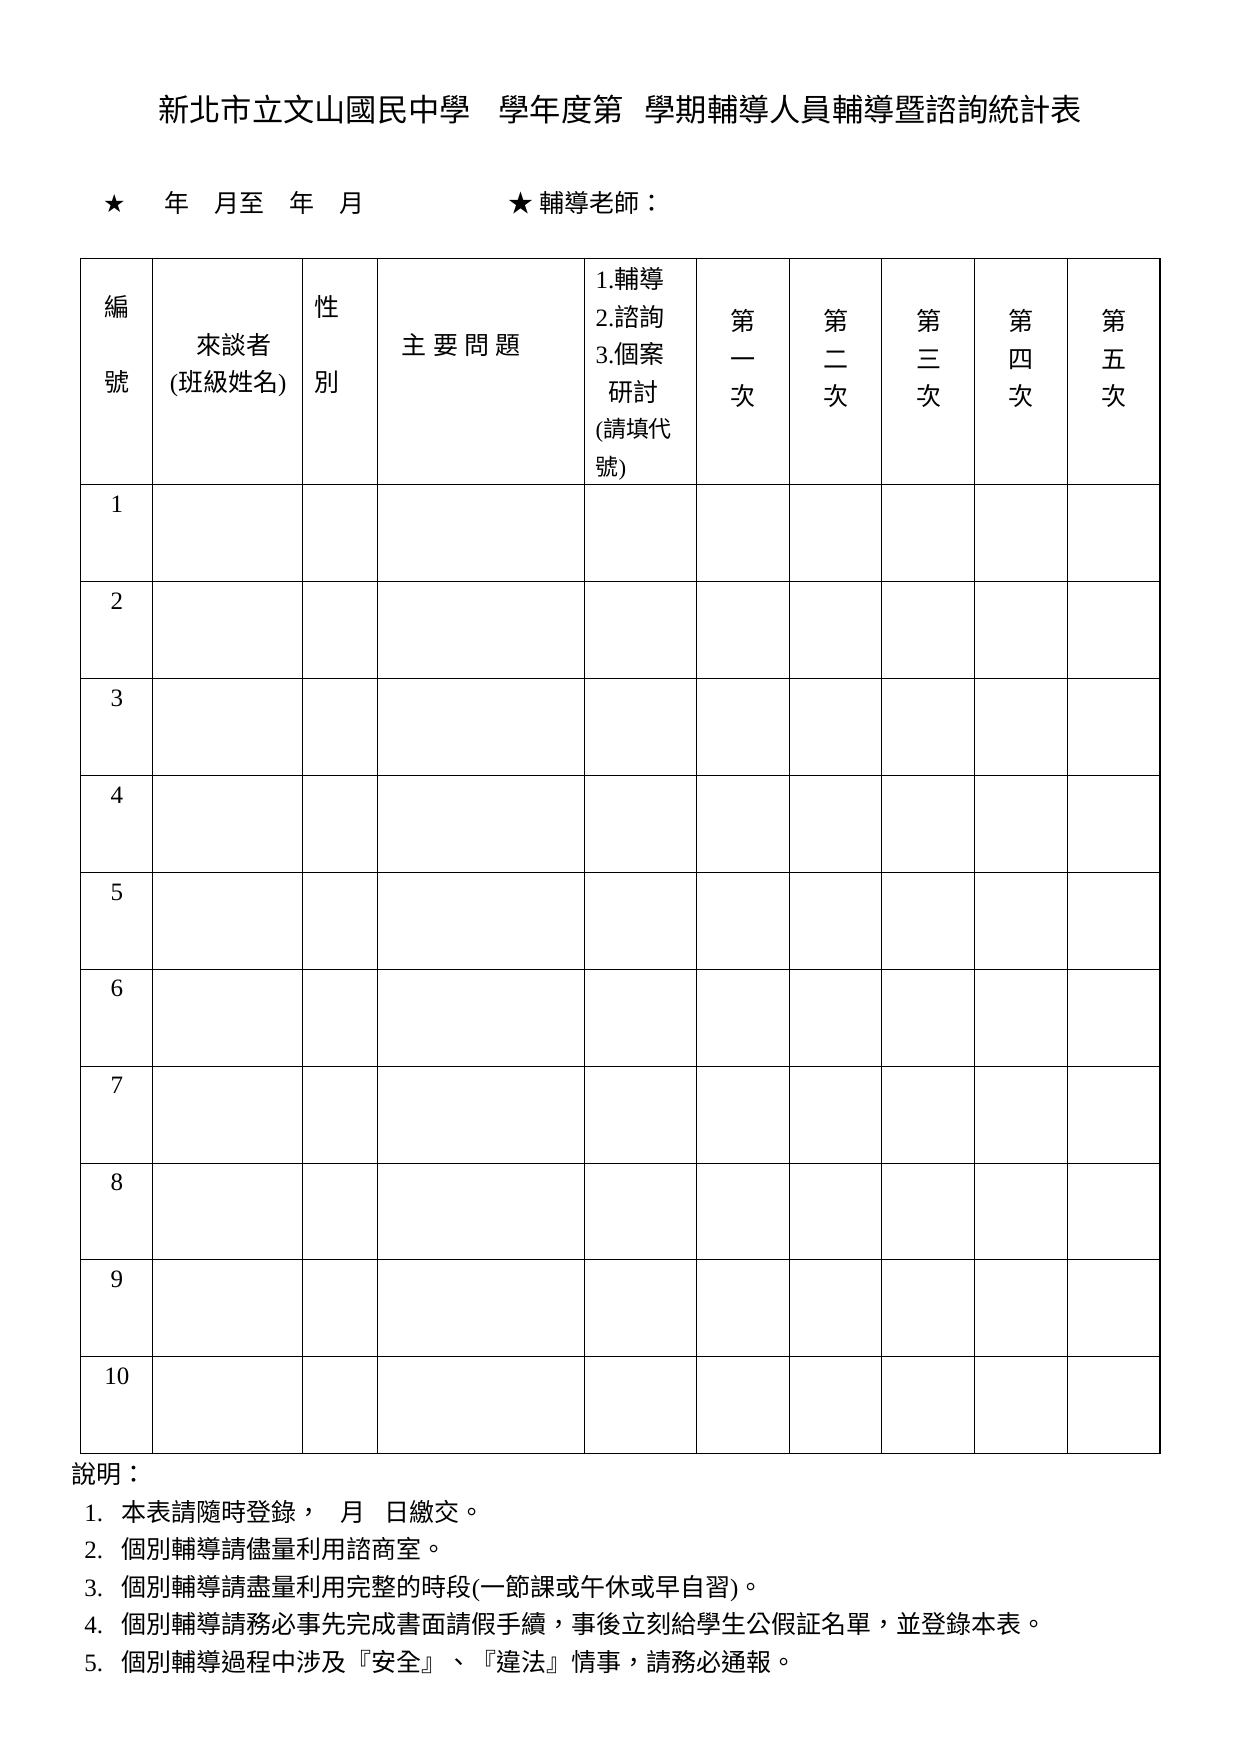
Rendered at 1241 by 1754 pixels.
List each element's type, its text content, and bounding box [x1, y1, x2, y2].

table_cell [1068, 1357, 1159, 1453]
table_cell [975, 1357, 1067, 1453]
table_cell [303, 873, 377, 969]
table_cell [697, 485, 789, 581]
table_cell [975, 776, 1067, 872]
table_cell 2 [81, 582, 152, 678]
table_cell [303, 1164, 377, 1259]
table_cell [975, 679, 1067, 775]
table_cell [1068, 873, 1159, 969]
table_cell [378, 582, 584, 678]
table_cell 5 [81, 873, 152, 969]
table_cell 7 [81, 1067, 152, 1162]
table_cell [882, 679, 974, 775]
table_cell [153, 1260, 302, 1356]
table_cell [697, 679, 789, 775]
table_cell [790, 776, 881, 872]
table_cell [975, 1067, 1067, 1162]
table_header 來談者 (班級姓名) [153, 259, 302, 484]
table_cell [585, 1067, 696, 1162]
text 說明： [59, 1454, 1181, 1492]
table_cell [975, 970, 1067, 1066]
table_cell [882, 873, 974, 969]
table_cell [303, 1260, 377, 1356]
table_cell 8 [81, 1164, 152, 1259]
table_cell [697, 1357, 789, 1453]
table_header 性 別 [303, 259, 377, 484]
table_cell [697, 1164, 789, 1259]
table_cell [303, 485, 377, 581]
table_cell 6 [81, 970, 152, 1066]
table_cell [378, 1260, 584, 1356]
table_header 主 要 問 題 [378, 259, 584, 484]
table_cell [975, 485, 1067, 581]
table_cell [378, 970, 584, 1066]
table_cell [1068, 970, 1159, 1066]
table_header 第 二 次 [790, 259, 881, 484]
table_cell [585, 485, 696, 581]
table_cell [378, 776, 584, 872]
table_cell [882, 970, 974, 1066]
table_cell [153, 970, 302, 1066]
table_cell [585, 776, 696, 872]
table_cell [585, 582, 696, 678]
list 本表請隨時登錄， 月 日繳交。 [84, 1492, 1181, 1529]
table_cell [790, 1067, 881, 1162]
list 個別輔導請務必事先完成書面請假手續，事後立刻給學生公假証名單，並登錄本表。 [84, 1604, 1181, 1642]
table_cell [1068, 1164, 1159, 1259]
text 新北市立文山國民中學 學年度第 學期輔導人員輔導暨諮詢統計表 [59, 71, 1181, 146]
table_cell [153, 582, 302, 678]
table_cell [1068, 485, 1159, 581]
table_cell [585, 1260, 696, 1356]
table_cell [697, 582, 789, 678]
table_cell [975, 582, 1067, 678]
table_cell [790, 1357, 881, 1453]
table_cell 9 [81, 1260, 152, 1356]
table_header 第 五 次 [1068, 259, 1159, 484]
table_cell [153, 873, 302, 969]
table_cell 10 [81, 1357, 152, 1453]
table_cell [882, 1357, 974, 1453]
table_cell [1068, 1260, 1159, 1356]
table_cell [378, 1164, 584, 1259]
table_cell [303, 1067, 377, 1162]
table_cell [790, 582, 881, 678]
table_cell [790, 679, 881, 775]
table_cell [153, 485, 302, 581]
table_cell [882, 582, 974, 678]
table_cell [1068, 1067, 1159, 1162]
table_cell [585, 873, 696, 969]
table_cell [303, 679, 377, 775]
table_cell [697, 873, 789, 969]
table_cell [303, 776, 377, 872]
table_header 第 一 次 [697, 259, 789, 484]
list 個別輔導請儘量利用諮商室。 [84, 1529, 1181, 1567]
table_cell [153, 679, 302, 775]
table_cell [790, 485, 881, 581]
table_cell [790, 873, 881, 969]
table_header 1.輔導 2.諮詢 3.個案 研討 (請填代號) [585, 259, 696, 484]
table_header 第 四 次 [975, 259, 1067, 484]
table_cell [153, 1357, 302, 1453]
table_cell [1068, 679, 1159, 775]
table_cell [975, 1164, 1067, 1259]
list 個別輔導請盡量利用完整的時段(一節課或午休或早自習)。 [84, 1567, 1181, 1604]
table_cell [153, 776, 302, 872]
table_cell [697, 970, 789, 1066]
table_cell [378, 485, 584, 581]
table_cell [378, 873, 584, 969]
table_cell [153, 1164, 302, 1259]
table_cell [585, 679, 696, 775]
table_cell [1068, 776, 1159, 872]
table_cell [790, 970, 881, 1066]
table_cell [153, 1067, 302, 1162]
table_cell [697, 1260, 789, 1356]
list 個別輔導過程中涉及『安全』、『違法』情事，請務必通報。 [84, 1642, 1181, 1679]
table_cell [585, 1164, 696, 1259]
table_cell [1068, 582, 1159, 678]
table_cell [882, 1164, 974, 1259]
table_cell [790, 1260, 881, 1356]
table_cell [975, 1260, 1067, 1356]
table_cell [975, 873, 1067, 969]
table_cell [882, 1260, 974, 1356]
table_cell [378, 679, 584, 775]
table_cell [882, 1067, 974, 1162]
table_cell [697, 776, 789, 872]
table_cell [585, 1357, 696, 1453]
table_cell [378, 1357, 584, 1453]
table_cell [378, 1067, 584, 1162]
table_cell [585, 970, 696, 1066]
table_cell [697, 1067, 789, 1162]
table_header 編 號 [81, 259, 152, 484]
table_cell [790, 1164, 881, 1259]
table_cell 3 [81, 679, 152, 775]
text ★ 年 月至 年 月 ★ 輔導老師： [59, 183, 1181, 221]
table_cell 1 [81, 485, 152, 581]
table_cell 4 [81, 776, 152, 872]
table_cell [882, 776, 974, 872]
table_cell [303, 582, 377, 678]
table_cell [882, 485, 974, 581]
table_cell [303, 970, 377, 1066]
table_cell [303, 1357, 377, 1453]
table_header 第 三 次 [882, 259, 974, 484]
